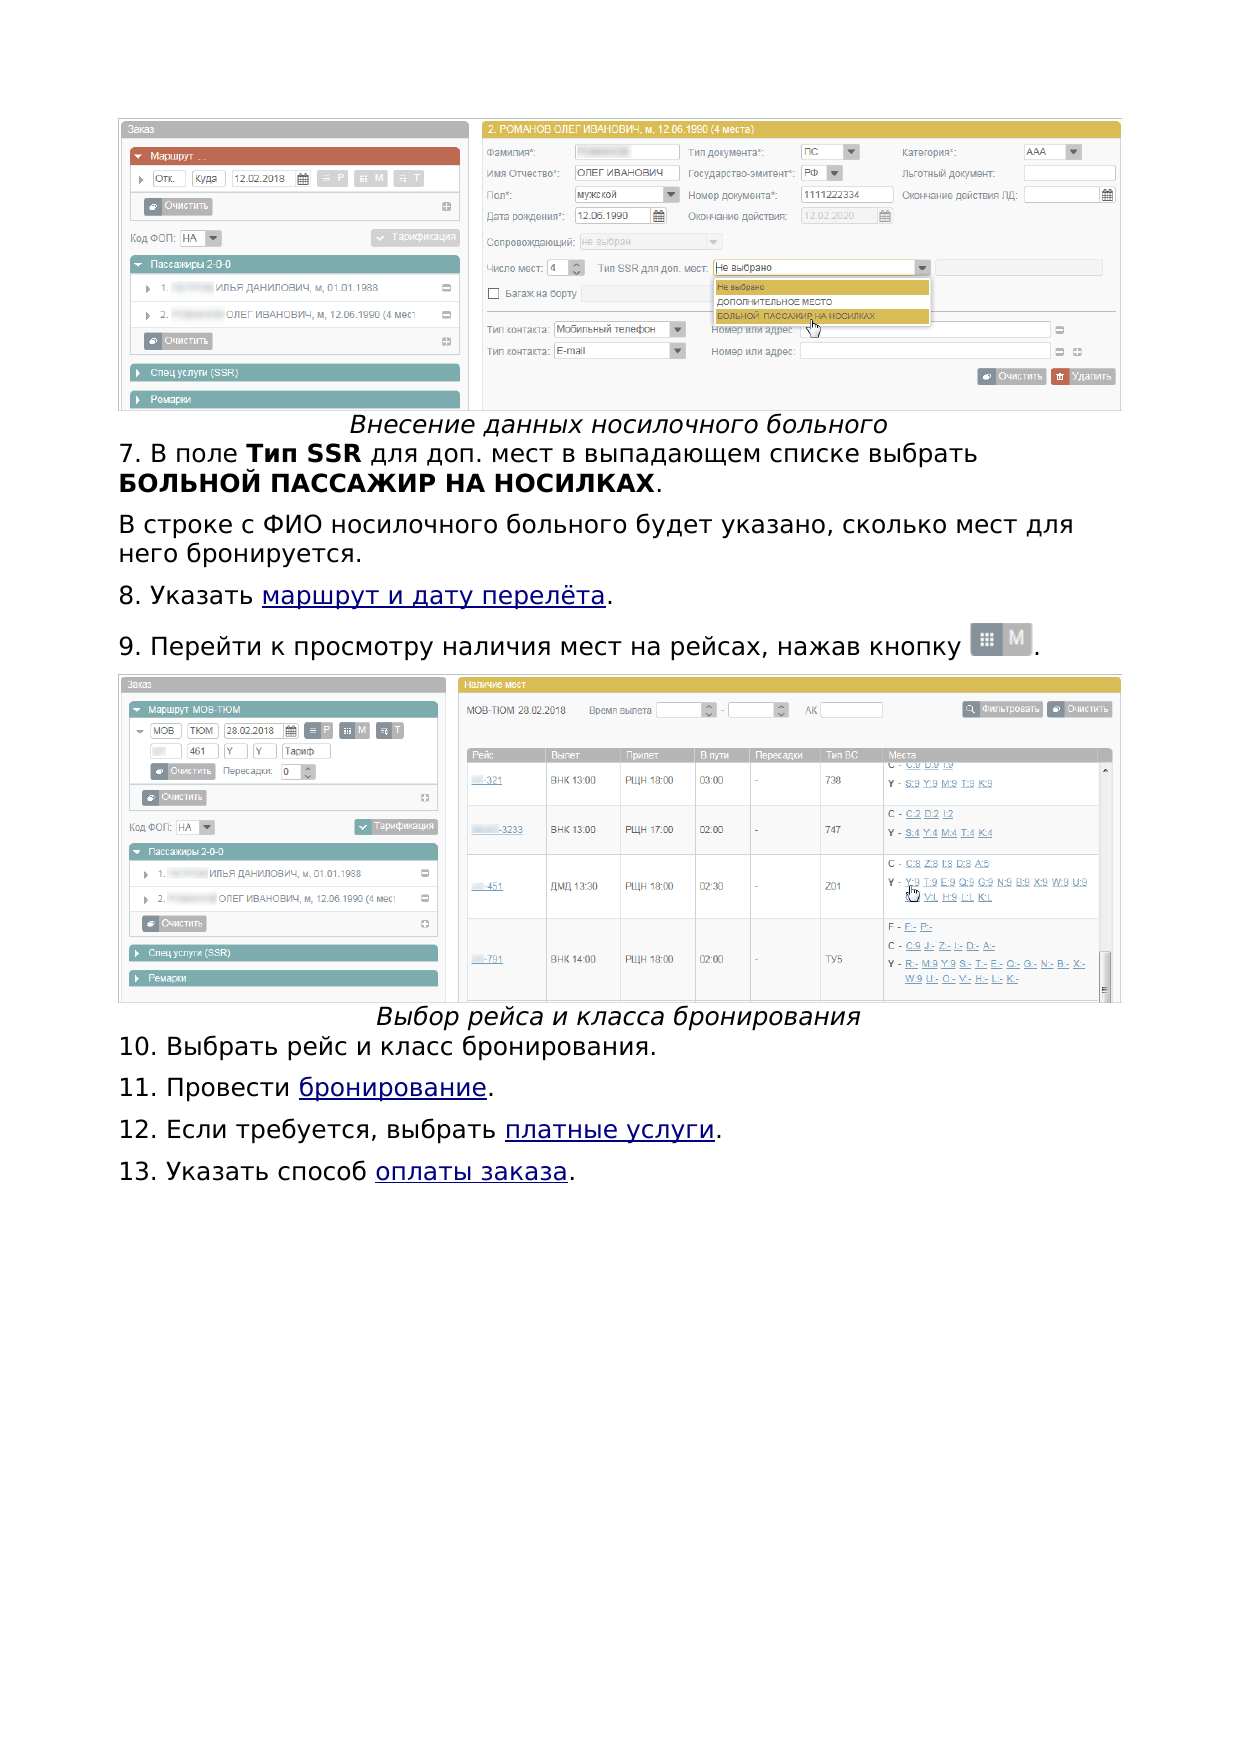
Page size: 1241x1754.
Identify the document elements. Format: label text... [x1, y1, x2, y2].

text Внесение данных носилочного больного [118, 411, 1122, 440]
picture [118, 674, 1123, 1003]
text 7. В поле Тип SSR для доп. мест в выпадающем списке выбрать БОЛЬНОЙ ПАССАЖИР НА НОСИЛКАХ. [118, 440, 1122, 498]
picture [970, 623, 1033, 656]
text Выбор рейса и класса бронирования [118, 1003, 1122, 1032]
text 11. Провести бронирование. [118, 1073, 1122, 1103]
picture [118, 118, 1123, 411]
text 9. Перейти к просмотру наличия мест на рейсах, нажав кнопку . [118, 623, 1122, 662]
text 12. Если требуется, выбрать платные услуги. [118, 1115, 1122, 1144]
text 8. Указать маршрут и дату перелёта. [118, 581, 1122, 611]
text 10. Выбрать рейс и класс бронирования. [118, 1032, 1122, 1061]
text 13. Указать способ оплаты заказа. [118, 1157, 1122, 1186]
text В строке с ФИО носилочного больного будет указано, сколько мест для него бронируется. [118, 511, 1122, 569]
